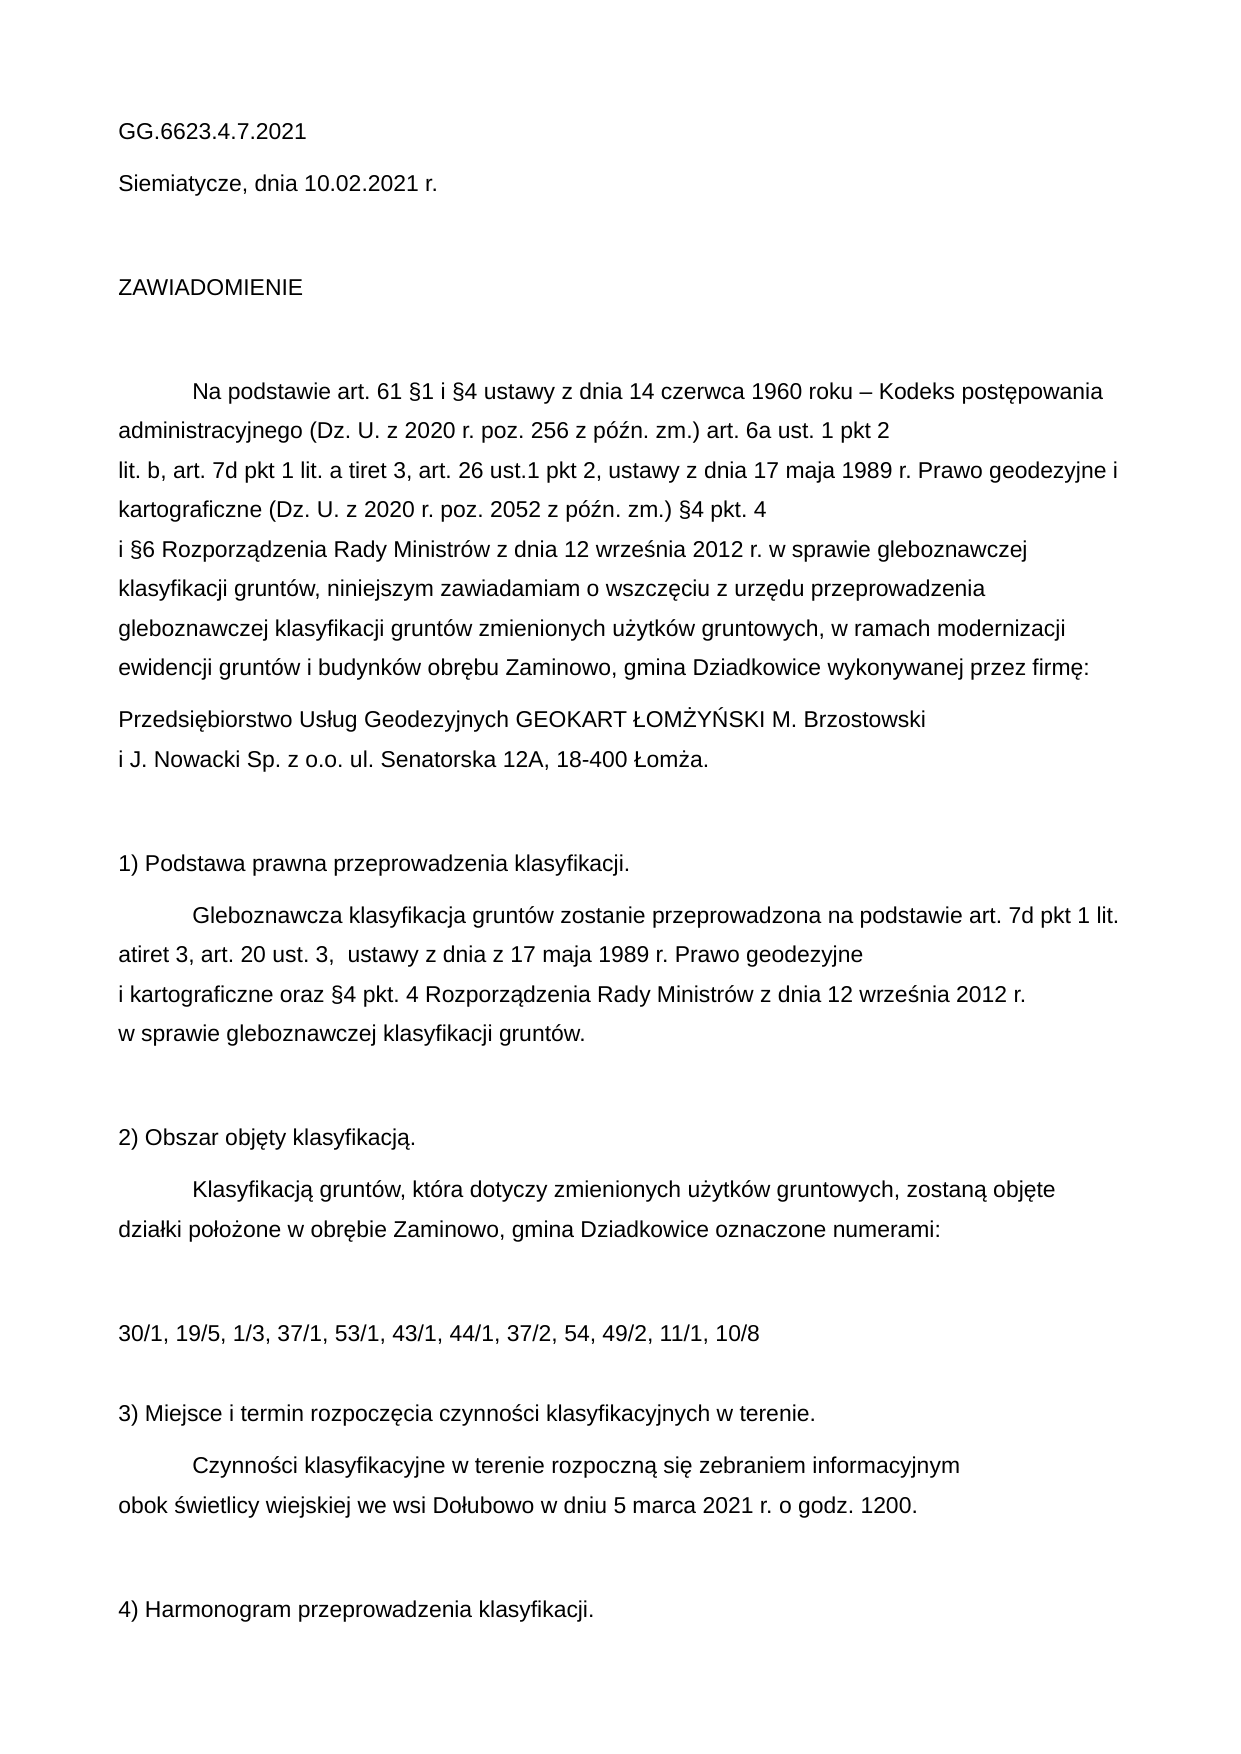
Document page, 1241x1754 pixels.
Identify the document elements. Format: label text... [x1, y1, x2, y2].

text Czynności klasyfikacyjne w terenie rozpoczną się zebraniem informacyjnym obok świetlicy wiejskiej we wsi Dołubowo w dniu 5 marca 2021 r. o godz. 1200. [118, 1452, 1122, 1518]
text 3) Miejsce i termin rozpoczęcia czynności klasyfikacyjnych w terenie. [118, 1400, 1122, 1427]
text 4) Harmonogram przeprowadzenia klasyfikacji. [118, 1596, 1122, 1622]
text GG.6623.4.7.2021 [118, 118, 1122, 144]
text Gleboznawcza klasyfikacja gruntów zostanie przeprowadzona na podstawie art. 7d pkt 1 lit. atiret 3, art. 20 ust. 3, ustawy z dnia z 17 maja 1989 r. Prawo geodezyjne i kartograficzne oraz §4 pkt. 4 Rozporządzenia Rady Ministrów z dnia 12 września 2012 r. w sprawie gleboznawczej klasyfikacji gruntów. [118, 902, 1122, 1047]
text Siemiatycze, dnia 10.02.2021 r. [118, 170, 1122, 196]
text Klasyfikacją gruntów, która dotyczy zmienionych użytków gruntowych, zostaną objęte działki położone w obrębie Zaminowo, gmina Dziadkowice oznaczone numerami: [118, 1176, 1122, 1242]
text Przedsiębiorstwo Usług Geodezyjnych GEOKART ŁOMŻYŃSKI M. Brzostowski i J. Nowacki Sp. z o.o. ul. Senatorska 12A, 18-400 Łomża. [118, 706, 1122, 772]
text Na podstawie art. 61 §1 i §4 ustawy z dnia 14 czerwca 1960 roku – Kodeks postępowania administracyjnego (Dz. U. z 2020 r. poz. 256 z późn. zm.) art. 6a ust. 1 pkt 2 lit. b, art. 7d pkt 1 lit. a tiret 3, art. 26 ust.1 pkt 2, ustawy z dnia 17 maja 1989 r. Prawo geodezyjne i kartograficzne (Dz. U. z 2020 r. poz. 2052 z późn. zm.) §4 pkt. 4 i §6 Rozporządzenia Rady Ministrów z dnia 12 września 2012 r. w sprawie gleboznawczej klasyfikacji gruntów, niniejszym zawiadamiam o wszczęciu z urzędu przeprowadzenia gleboznawczej klasyfikacji gruntów zmienionych użytków gruntowych, w ramach modernizacji ewidencji gruntów i budynków obrębu Zaminowo, gmina Dziadkowice wykonywanej przez firmę: [118, 378, 1122, 681]
text 2) Obszar objęty klasyfikacją. [118, 1124, 1122, 1151]
text 1) Podstawa prawna przeprowadzenia klasyfikacji. [118, 850, 1122, 876]
text ZAWIADOMIENIE [118, 274, 1122, 300]
text 30/1, 19/5, 1/3, 37/1, 53/1, 43/1, 44/1, 37/2, 54, 49/2, 11/1, 10/8 [118, 1319, 1122, 1346]
